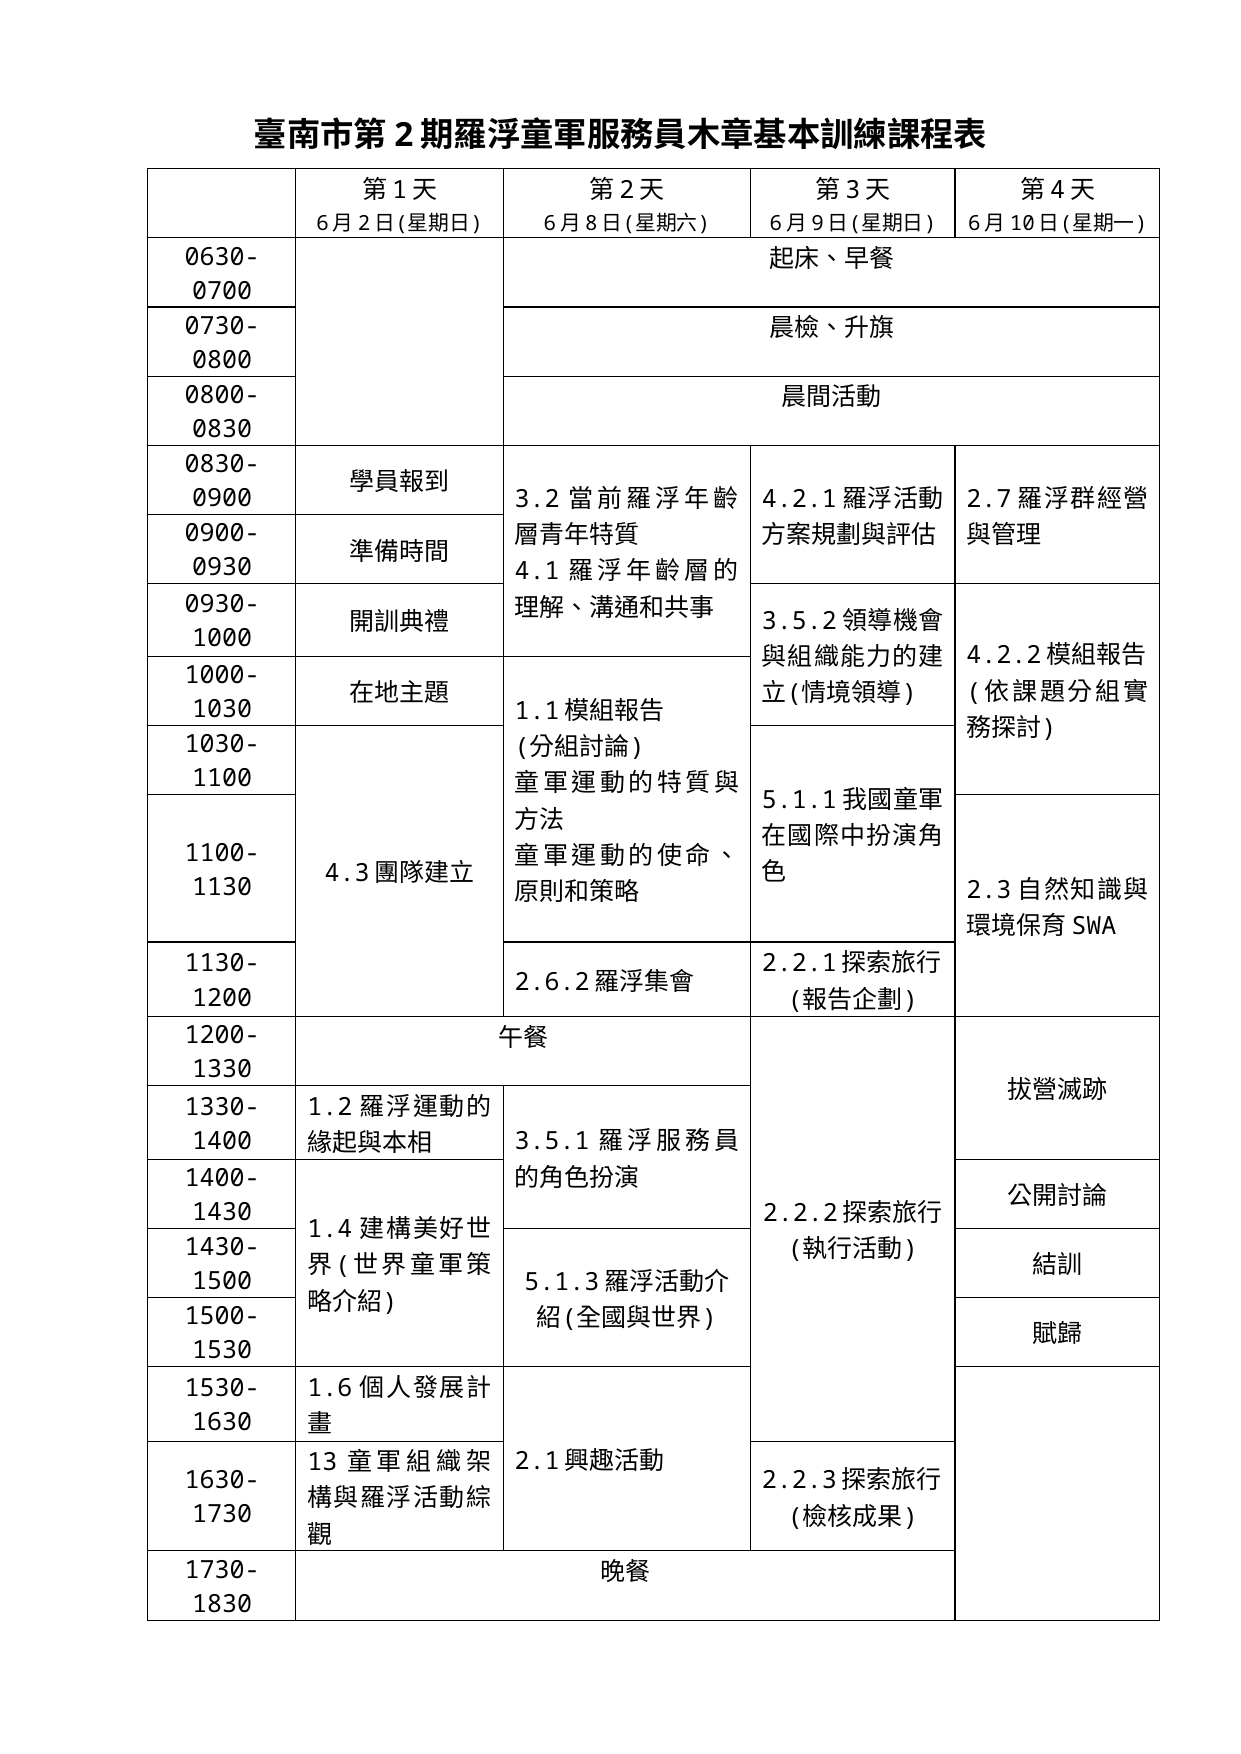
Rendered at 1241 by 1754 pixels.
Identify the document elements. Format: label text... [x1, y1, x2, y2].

table_cell 1500-1530 [148, 1298, 295, 1366]
table_cell 1430-1500 [148, 1229, 295, 1297]
table_cell 在地主題 [296, 657, 503, 725]
table_header 第1天 6月2日(星期日) [296, 169, 503, 237]
table_cell 0630-0700 [148, 238, 295, 306]
table_header 第3天 6月9日(星期日) [751, 169, 954, 237]
table_cell 1130-1200 [148, 943, 295, 1016]
table_header [148, 169, 295, 237]
table_cell 1.2羅浮運動的緣起與本相 [296, 1086, 503, 1159]
table_cell [296, 238, 503, 445]
table_cell 1730-1830 [148, 1551, 295, 1619]
table_cell 結訓 [956, 1229, 1159, 1297]
table_cell [956, 1367, 1159, 1619]
table_cell 0930-1000 [148, 584, 295, 656]
table_cell 4.3團隊建立 [296, 726, 503, 1016]
table_cell 3.2當前羅浮年齡層青年特質 4.1羅浮年齡層的理解、溝通和共事 [504, 446, 750, 656]
table_cell 晨檢、升旗 [504, 308, 1159, 376]
table_cell 起床、早餐 [504, 238, 1159, 306]
subtitle 臺南市第2期羅浮童軍服務員木章基本訓練課程表 [148, 107, 1092, 156]
table_cell 1400-1430 [148, 1160, 295, 1228]
table_header 第4天 6月10日(星期一) [956, 169, 1159, 237]
table_cell 公開討論 [956, 1160, 1159, 1228]
table_cell 2.7羅浮群經營與管理 [956, 446, 1159, 583]
table_cell 1000-1030 [148, 657, 295, 725]
table_cell 0730-0800 [148, 308, 295, 376]
table_cell 3.5.2領導機會與組織能力的建立(情境領導) [751, 584, 954, 725]
table_cell 1100-1130 [148, 795, 295, 941]
table_cell 2.2.1探索旅行 (報告企劃) [751, 943, 954, 1016]
table_cell 4.2.1羅浮活動方案規劃與評估 [751, 446, 954, 583]
table_cell 0830-0900 [148, 446, 295, 514]
table_cell 13童軍組織架構與羅浮活動綜觀 [296, 1442, 503, 1550]
table_cell 1530-1630 [148, 1367, 295, 1441]
table_cell 晨間活動 [504, 377, 1159, 445]
table_cell 0800-0830 [148, 377, 295, 445]
table_cell 1330-1400 [148, 1086, 295, 1159]
table_cell 賦歸 [956, 1298, 1159, 1366]
table_cell 0900-0930 [148, 515, 295, 583]
table_cell 1.1模組報告 (分組討論) 童軍運動的特質與方法 童軍運動的使命、原則和策略 [504, 657, 750, 941]
table_cell 5.1.1我國童軍在國際中扮演角色 [751, 726, 954, 941]
table_cell 1.4建構美好世界(世界童軍策略介紹) [296, 1160, 503, 1366]
table_cell 晚餐 [296, 1551, 954, 1619]
table_cell 午餐 [296, 1017, 750, 1085]
table_cell 1630-1730 [148, 1442, 295, 1550]
table_cell 學員報到 [296, 446, 503, 514]
table_cell 1.6個人發展計畫 [296, 1367, 503, 1441]
table_cell 3.5.1羅浮服務員的角色扮演 [504, 1086, 750, 1228]
table_cell 2.2.3探索旅行 (檢核成果) [751, 1442, 954, 1550]
table_cell 2.6.2羅浮集會 [504, 943, 750, 1016]
table_cell 拔營滅跡 [956, 1017, 1159, 1159]
table_cell 2.1興趣活動 [504, 1367, 750, 1550]
table_cell 5.1.3羅浮活動介紹(全國與世界) [504, 1229, 750, 1366]
table_cell 2.3自然知識與環境保育SWA [956, 795, 1159, 1016]
table_cell 開訓典禮 [296, 584, 503, 656]
table_cell 4.2.2模組報告 (依課題分組實務探討) [956, 584, 1159, 794]
table_cell 準備時間 [296, 515, 503, 583]
table_header 第2天 6月8日(星期六) [504, 169, 750, 237]
table_cell 2.2.2探索旅行 (執行活動) [751, 1017, 954, 1441]
table_cell 1030-1100 [148, 726, 295, 794]
table_cell 1200-1330 [148, 1017, 295, 1085]
